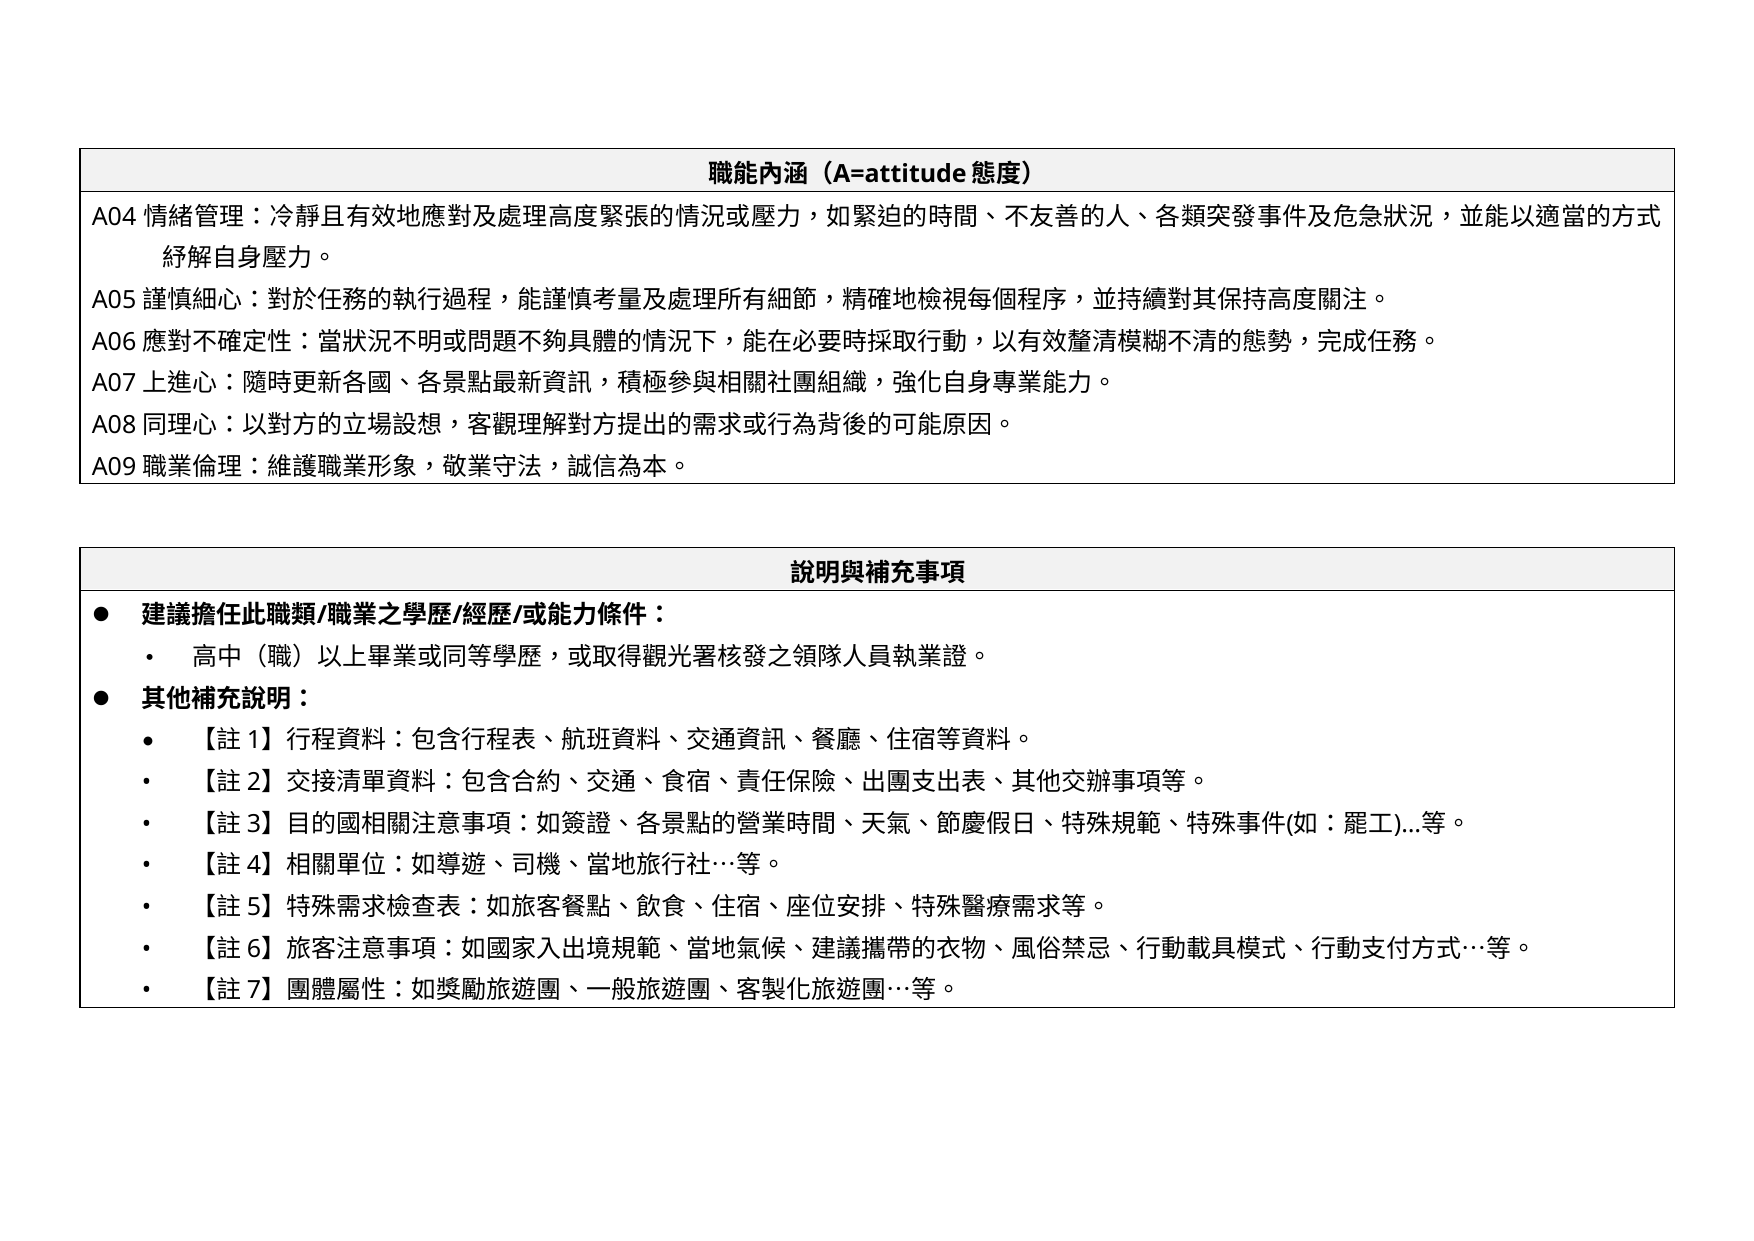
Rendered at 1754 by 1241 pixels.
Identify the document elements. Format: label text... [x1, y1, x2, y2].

table_cell 建議擔任此職類/職業之學歷/經歷/或能力條件： 高中（職）以上畢業或同等學歷，或取得觀光署核發之領隊人員執業證。 其他補充說明： 【註1】行程資料：包含行程表、航班資料、交通資訊、餐廳、住宿等資料。 【註2】交接清單資料：包含合約、交通、食宿、責任保險、出團支出表、其他交辦事項等。 【註3】目的國相關注意事項：如簽證、各景點的營業時間、天氣、節慶假日、特殊規範、特殊事件(如：罷工)…等。 【註4】相關單位：如導遊、司機、當地旅行社…等。 【註5】特殊需求檢查表：如旅客餐點、飲食、住宿、座位安排、特殊醫療需求等。 【註6】旅客注意事項：如國家入出境規範、當地氣候、建議攜帶的衣物、風俗禁忌、行動載具模式、行動支付方式…等。 【註7】團體屬性：如獎勵旅遊團、一般旅遊團、客製化旅遊團…等。 【註8】注意事項：如手提行李規範、登機/船時間與地點…等。 【註9】費用及憑證：如餐費、門票費、零用金，並彙整相關憑證收據。詳實的調查、測量與修護記錄。 [81, 591, 1674, 1007]
table_header 職能內涵（A=attitude態度） [81, 149, 1674, 191]
table_cell A04 情緒管理：冷靜且有效地應對及處理高度緊張的情況或壓力，如緊迫的時間、不友善的人、各類突發事件及危急狀況，並能以適當的方式紓解自身壓力。 A05 謹慎細心：對於任務的執行過程，能謹慎考量及處理所有細節，精確地檢視每個程序，並持續對其保持高度關注。 A06 應對不確定性：當狀況不明或問題不夠具體的情況下，能在必要時採取行動，以有效釐清模糊不清的態勢，完成任務。 A07 上進心：隨時更新各國、各景點最新資訊，積極參與相關社團組織，強化自身專業能力。 A08 同理心：以對方的立場設想，客觀理解對方提出的需求或行為背後的可能原因。 A09 職業倫理：維護職業形象，敬業守法，誠信為本。 [81, 192, 1674, 483]
table_header 說明與補充事項 [81, 548, 1674, 589]
